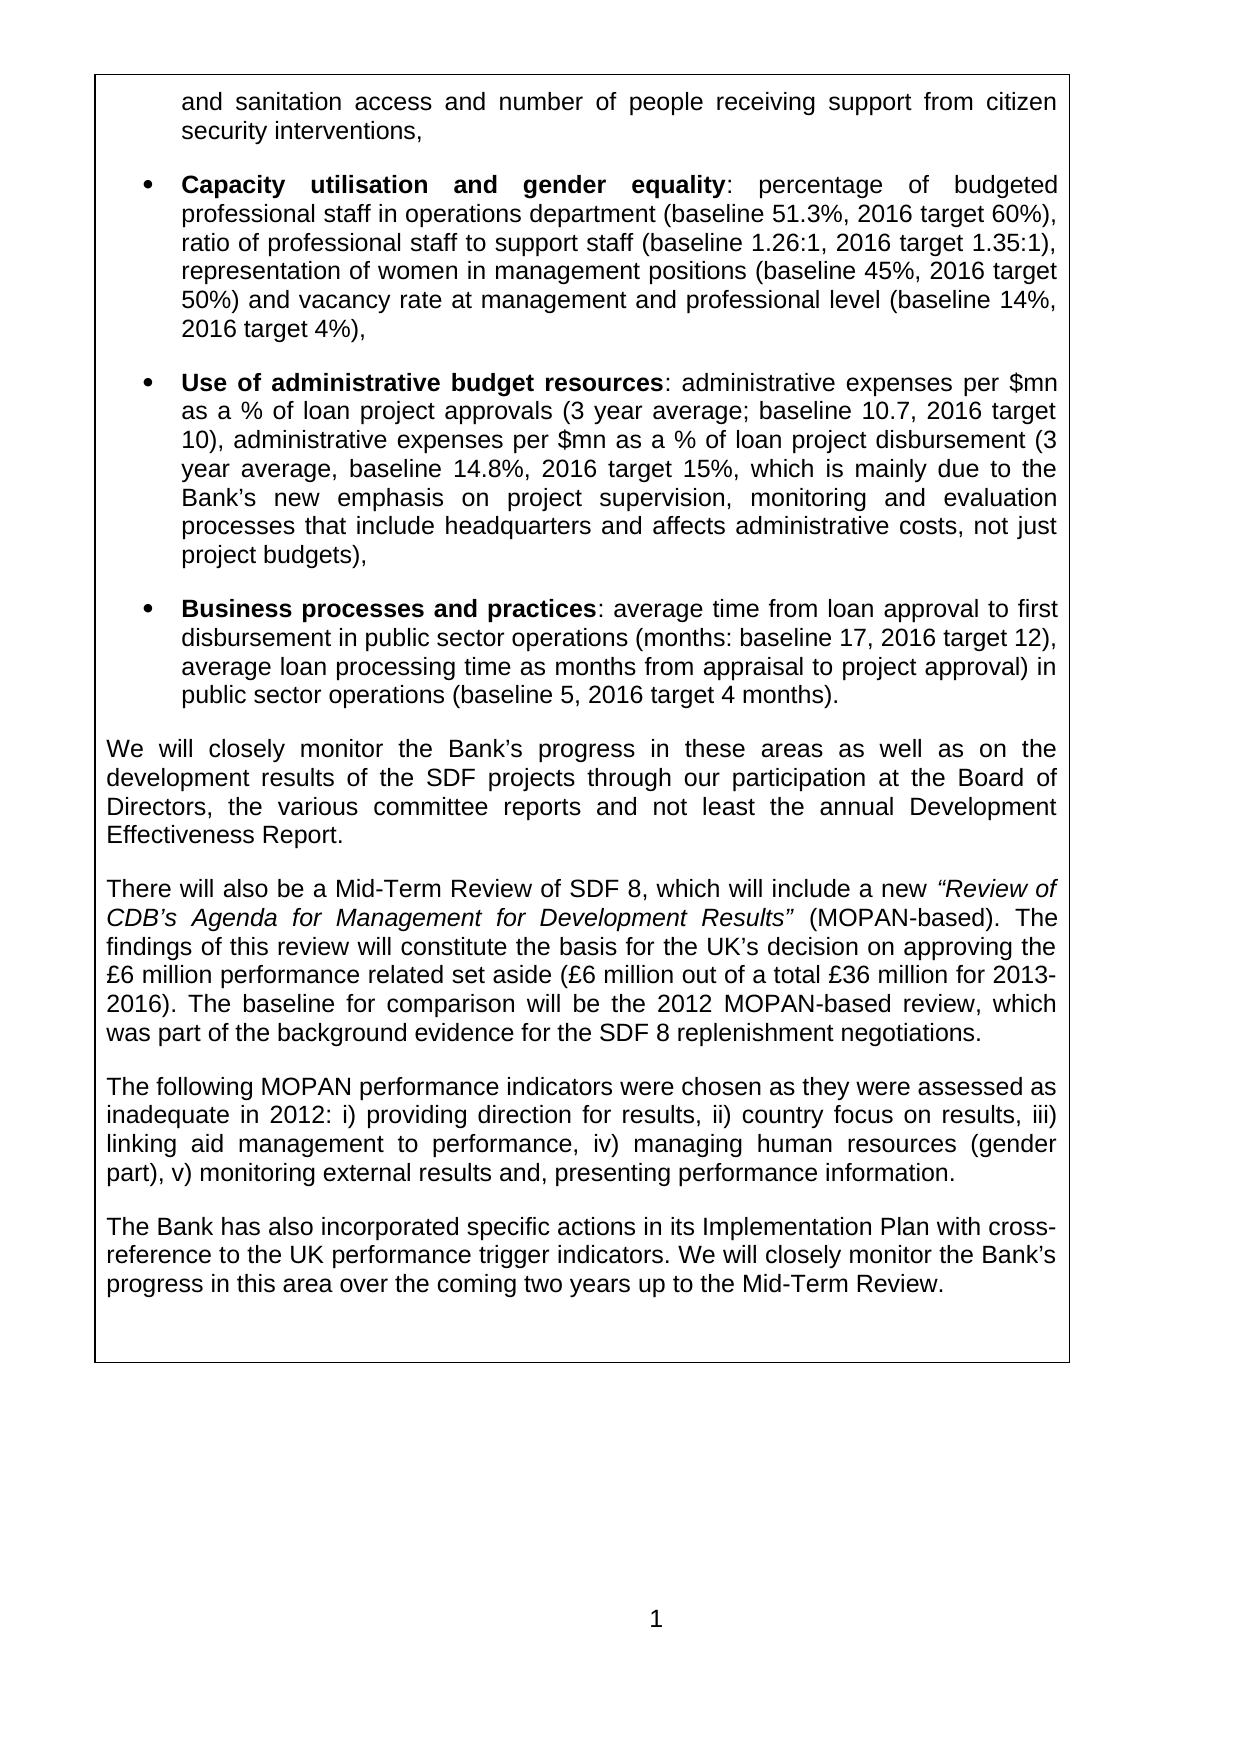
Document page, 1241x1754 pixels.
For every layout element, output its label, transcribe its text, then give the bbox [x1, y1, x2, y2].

table_header [107, 1311, 129, 1335]
table_header [153, 1311, 176, 1335]
table_header [129, 1311, 152, 1335]
table_cell [129, 1335, 152, 1361]
table_cell [153, 1335, 176, 1361]
table_header [176, 1311, 198, 1335]
table_cell [176, 1335, 198, 1361]
table_cell and sanitation access and number of people receiving support from citizen security interventions, Capacity utilisation and gender equality: percentage of budgeted professional staff in operations department (baseline 51.3%, 2016 target 60%), ratio of professional staff to support staff (baseline 1.26:1, 2016 target 1.35:1), representation of women in management positions (baseline 45%, 2016 target 50%) and vacancy rate at management and professional level (baseline 14%, 2016 target 4%), Use of administrative budget resources: administrative expenses per $mn as a % of loan project approvals (3 year average; baseline 10.7, 2016 target 10), administrative expenses per $mn as a % of loan project disbursement (3 year average, baseline 14.8%, 2016 target 15%, which is mainly due to the Bank’s new emphasis on project supervision, monitoring and evaluation processes that include headquarters and affects administrative costs, not just project budgets), Business processes and practices: average time from loan approval to first disbursement in public sector operations (months: baseline 17, 2016 target 12), average loan processing time as months from appraisal to project approval) in public sector operations (baseline 5, 2016 target 4 months). We will closely monitor the Bank’s progress in these areas as well as on the development results of the SDF projects through our participation at the Board of Directors, the various committee reports and not least the annual Development Effectiveness Report. There will also be a Mid-Term Review of SDF 8, which will include a new “Review of CDB’s Agenda for Management for Development Results” (MOPAN-based). The findings of this review will constitute the basis for the UK’s decision on approving the £6 million performance related set aside (£6 million out of a total £36 million for 2013-2016). The baseline for comparison will be the 2012 MOPAN-based review, which was part of the background evidence for the SDF 8 replenishment negotiations. The following MOPAN performance indicators were chosen as they were assessed as inadequate in 2012: i) providing direction for results, ii) country focus on results, iii) linking aid management to performance, iv) managing human resources (gender part), v) monitoring external results and, presenting performance information. The Bank has also incorporated specific actions in its Implementation Plan with cross-reference to the UK performance trigger indicators. We will closely monitor the Bank’s progress in this area over the coming two years up to the Mid-Term Review. [96, 75, 1069, 1362]
table_cell [107, 1335, 129, 1361]
